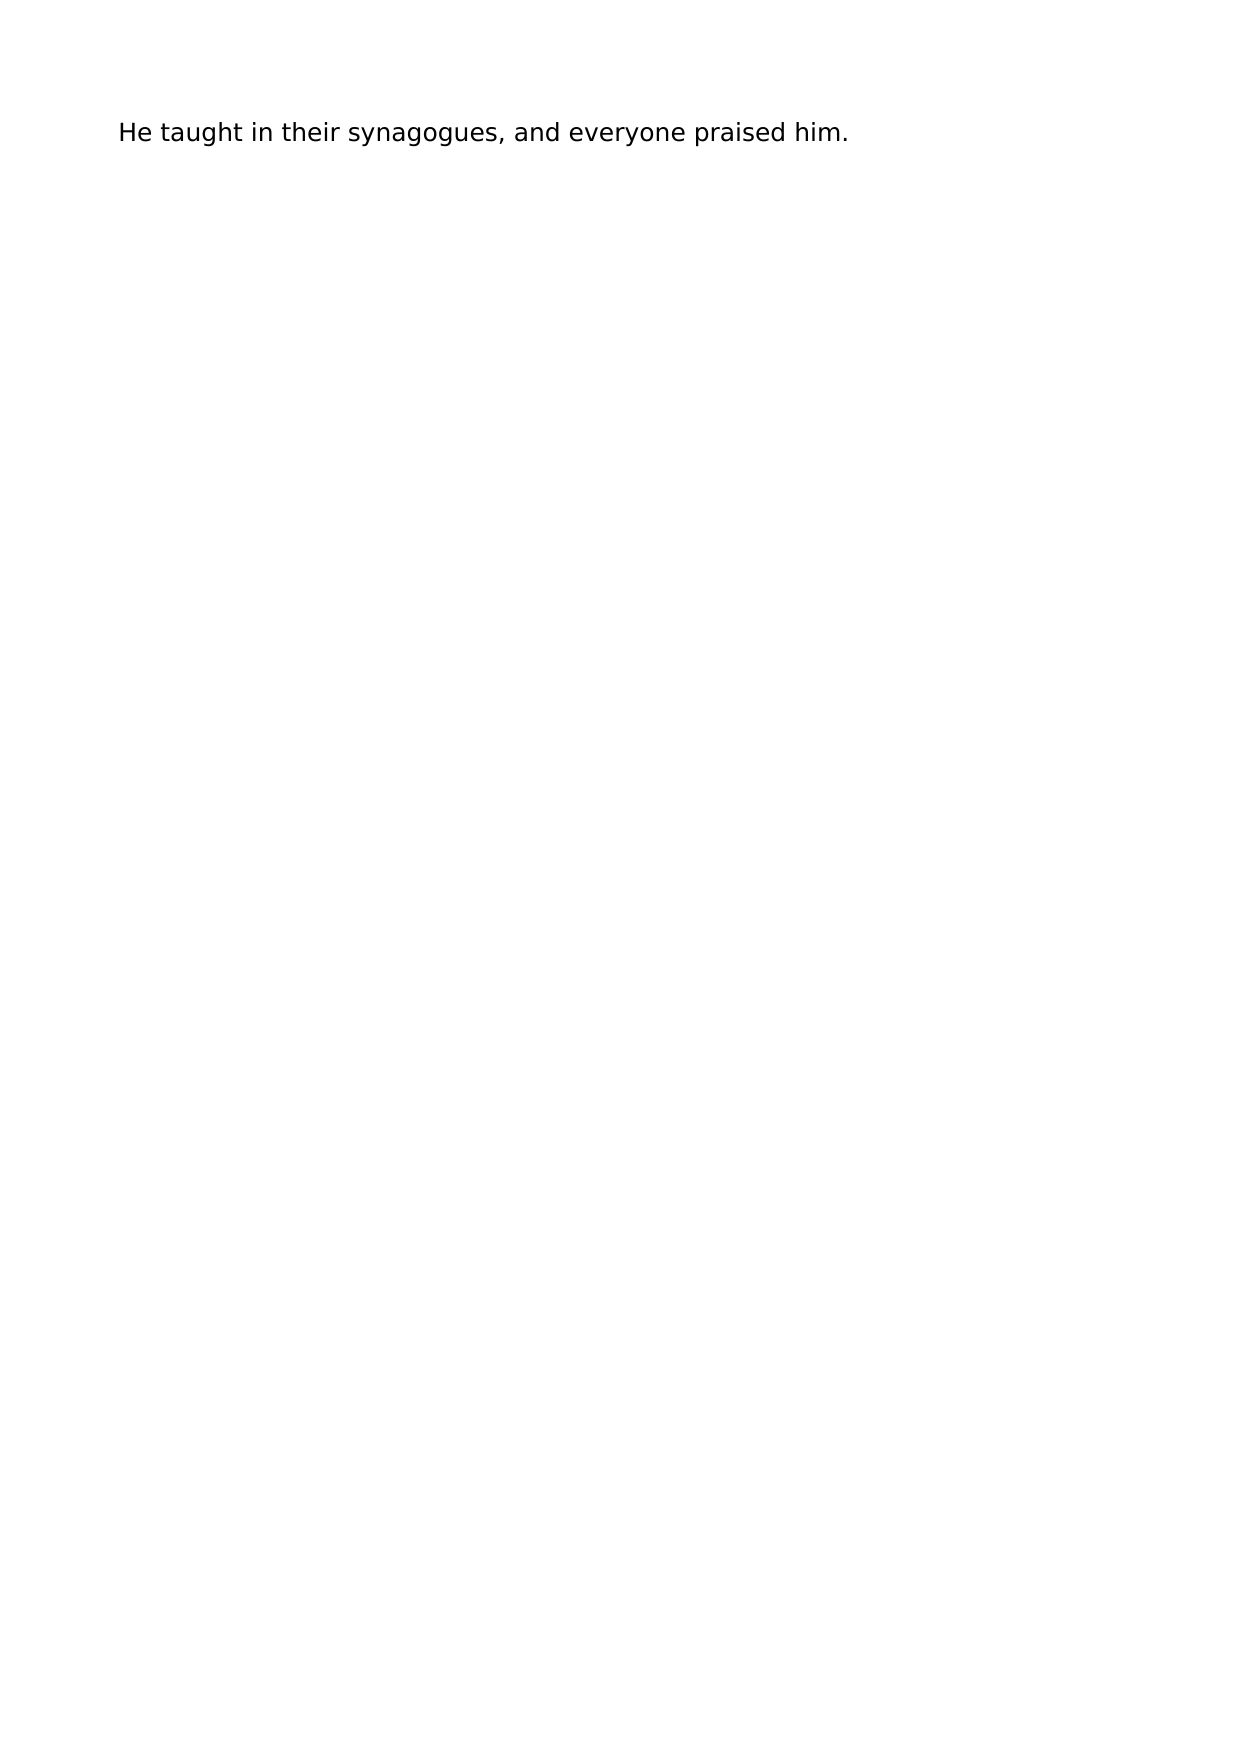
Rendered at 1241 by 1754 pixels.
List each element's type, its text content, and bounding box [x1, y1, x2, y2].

text He taught in their synagogues, and everyone praised him. [118, 118, 1122, 147]
